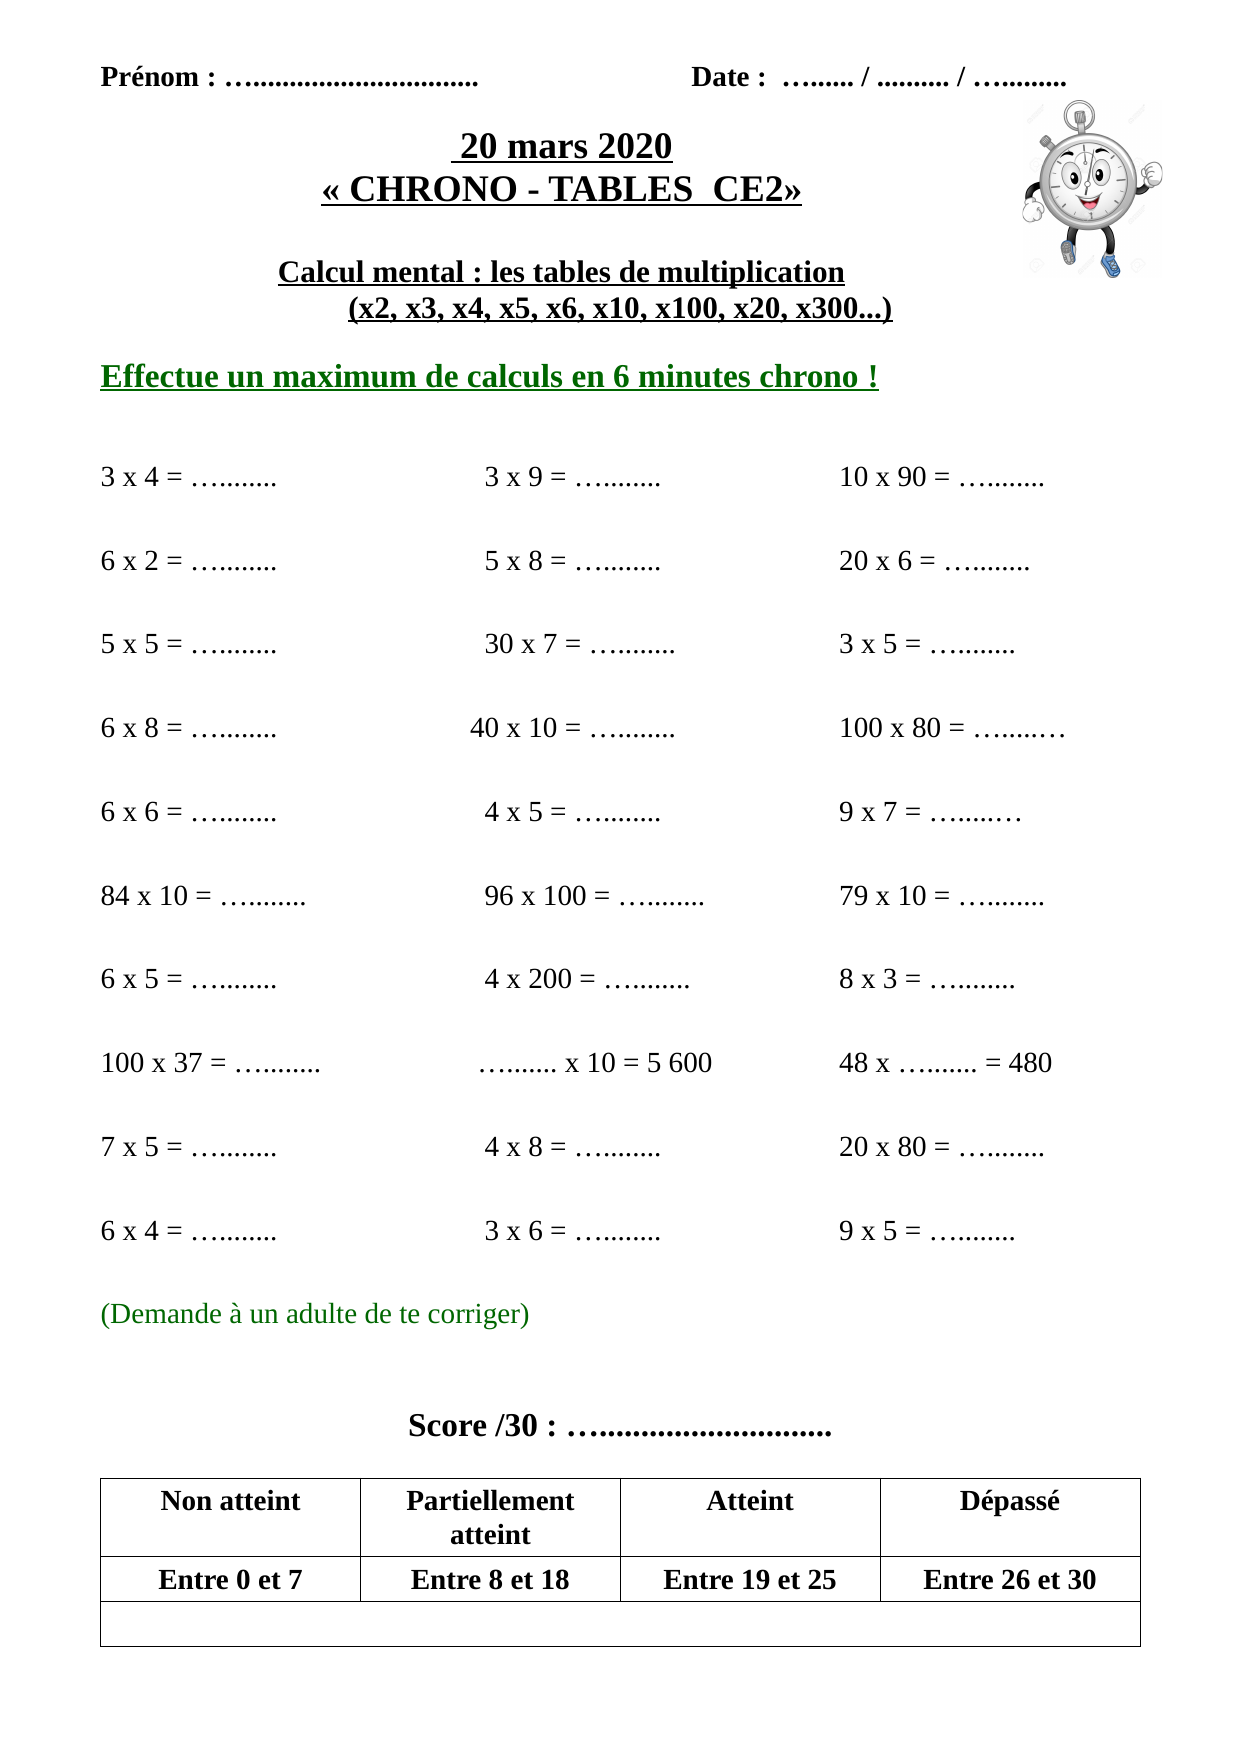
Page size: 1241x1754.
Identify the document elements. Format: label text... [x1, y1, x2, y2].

text Effectue un maximum de calculs en 6 minutes chrono ! [100, 356, 1140, 394]
table_cell Entre 26 et 30 [881, 1557, 1140, 1601]
text 6 x 6 = …........ 4 x 5 = …........ 9 x 7 = ….....… [100, 794, 1140, 828]
text (Demande à un adulte de te corriger) [100, 1297, 1140, 1330]
table_cell Entre 8 et 18 [361, 1557, 620, 1601]
text 20 mars 2020 [100, 124, 1022, 167]
table_header Dépassé [881, 1479, 1140, 1556]
text 6 x 5 = …........ 4 x 200 = …........ 8 x 3 = …........ [100, 962, 1140, 995]
text 3 x 4 = …........ 3 x 9 = …........ 10 x 90 = …........ [100, 459, 1140, 493]
text Calcul mental : les tables de multiplication [100, 253, 1140, 289]
table_cell [101, 1602, 1140, 1646]
text 100 x 37 = …........ …....... x 10 = 5 600 48 x …....... = 480 [100, 1045, 1140, 1079]
table_header Non atteint [101, 1479, 360, 1556]
text 7 x 5 = …........ 4 x 8 = …........ 20 x 80 = …........ [100, 1129, 1140, 1163]
text (x2, x3, x4, x5, x6, x10, x100, x20, x300...) [100, 289, 1140, 325]
text 6 x 2 = …........ 5 x 8 = …........ 20 x 6 = …........ [100, 543, 1140, 576]
text Score /30 : …............................ [100, 1406, 1140, 1444]
table_cell Entre 0 et 7 [101, 1557, 360, 1601]
table_cell Entre 19 et 25 [621, 1557, 880, 1601]
table_header Partiellement atteint [361, 1479, 620, 1556]
text « CHRONO - TABLES CE2» [100, 167, 1022, 210]
text Prénom : …............................... Date : …...... / .......... / …......... [100, 59, 1140, 93]
table_header Atteint [621, 1479, 880, 1556]
text 5 x 5 = …........ 30 x 7 = …........ 3 x 5 = …........ [100, 627, 1140, 660]
text 6 x 8 = …........ 40 x 10 = …........ 100 x 80 = ….....… [100, 710, 1140, 744]
text 6 x 4 = …........ 3 x 6 = …........ 9 x 5 = …........ [100, 1213, 1140, 1246]
picture [1022, 100, 1163, 278]
text 84 x 10 = …........ 96 x 100 = …........ 79 x 10 = …........ [100, 878, 1140, 911]
